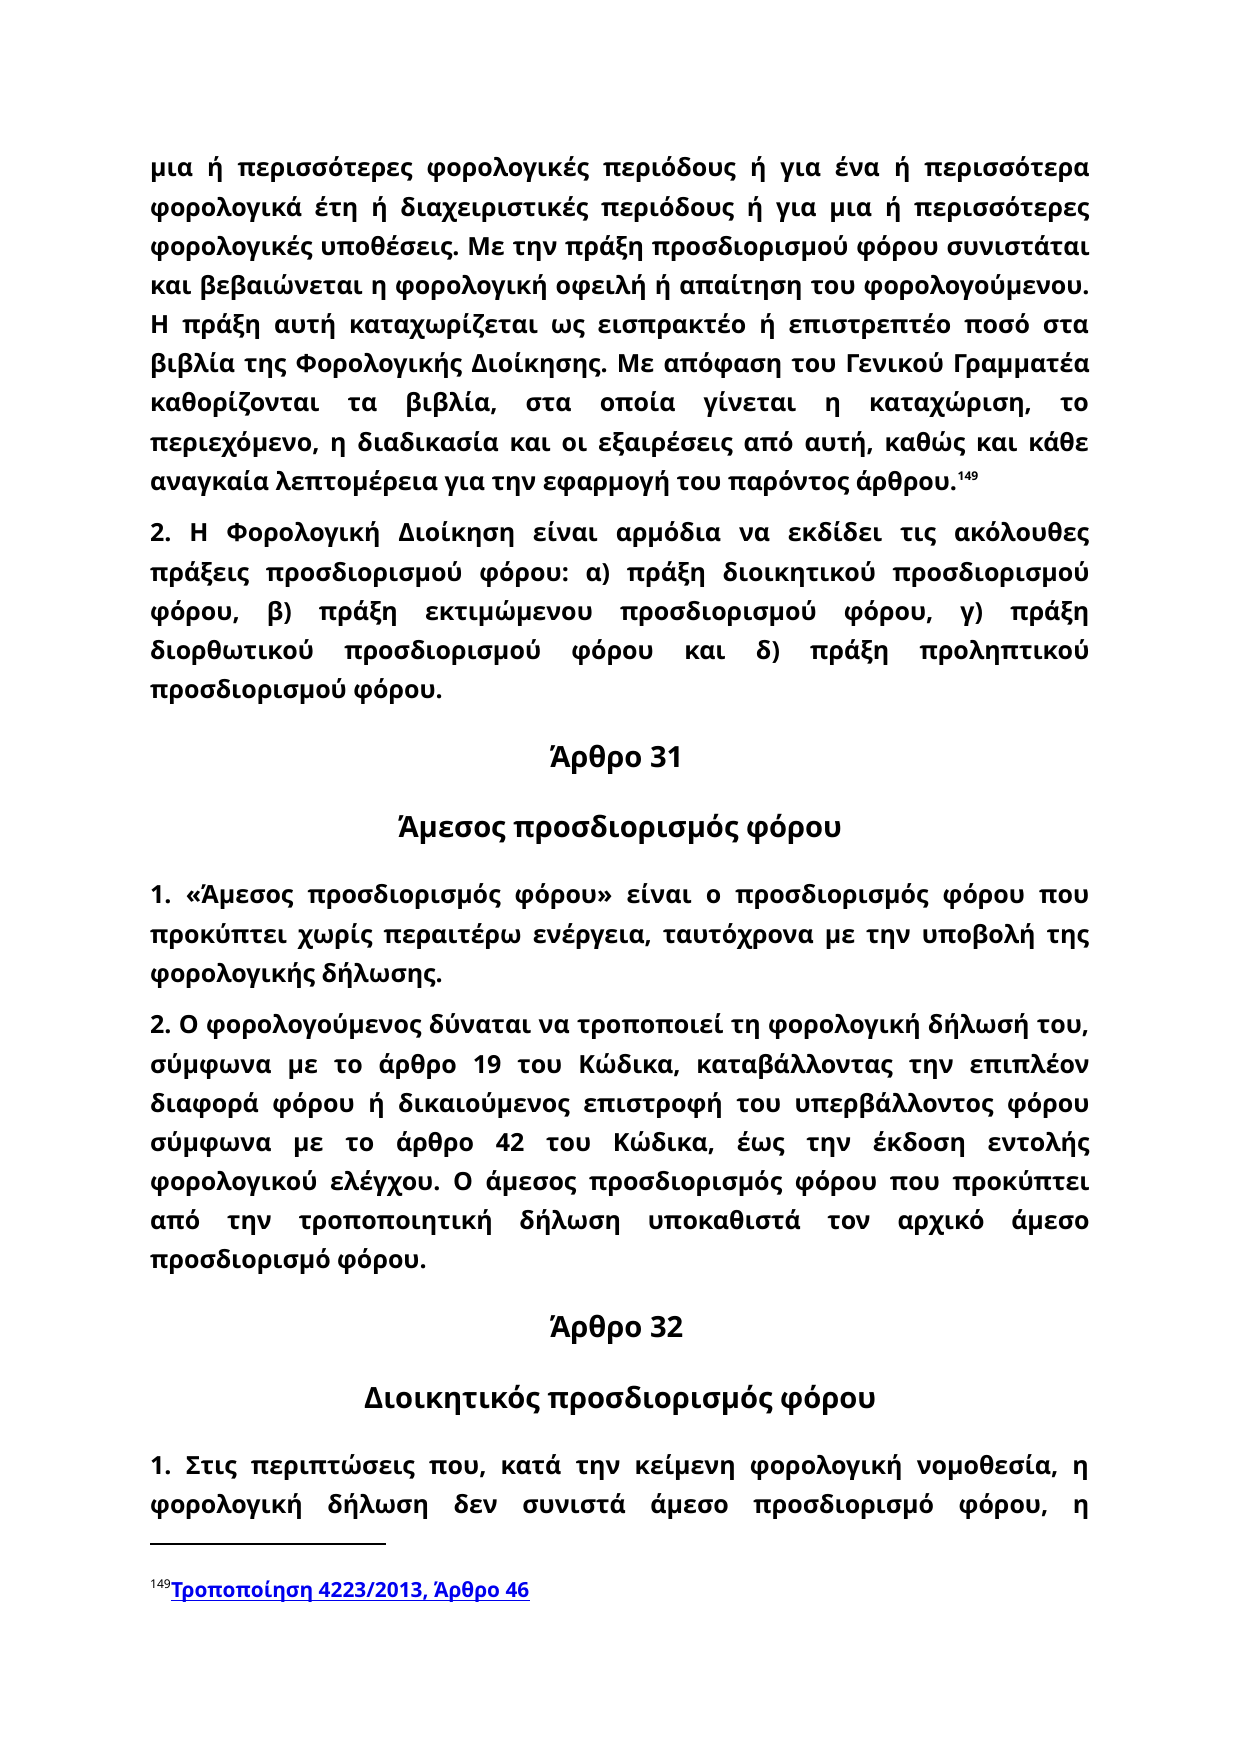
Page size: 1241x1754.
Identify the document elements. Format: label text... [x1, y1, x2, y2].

subtitle Άρθρο 32 [150, 1306, 1090, 1346]
subtitle Άμεσος προσδιορισμός φόρου [150, 806, 1090, 846]
text 2. Η Φορολογική Διοίκηση είναι αρμόδια να εκδίδει τις ακόλουθες πράξεις προσδιορισμού φόρου: α) πράξη διοικητικού προσδιορισμού φόρου, β) πράξη εκτιμώμενου προσδιορισμού φόρου, γ) πράξη διορθωτικού προσδιορισμού φόρου και δ) πράξη προληπτικού προσδιορισμού φόρου. [150, 515, 1090, 706]
text μια ή περισσότερες φορολογικές περιόδους ή για ένα ή περισσότερα φορολογικά έτη ή διαχειριστικές περιόδους ή για μια ή περισσότερες φορολογικές υποθέσεις. Με την πράξη προσδιορισμού φόρου συνιστάται και βεβαιώνεται η φορολογική οφειλή ή απαίτηση του φορολογούμενου. Η πράξη αυτή καταχωρίζεται ως εισπρακτέο ή επιστρεπτέο ποσό στα βιβλία της Φορολογικής Διοίκησης. Με απόφαση του Γενικού Γραμματέα καθορίζονται τα βιβλία, στα οποία γίνεται η καταχώριση, το περιεχόμενο, η διαδικασία και οι εξαιρέσεις από αυτή, καθώς και κάθε αναγκαία λεπτομέρεια για την εφαρμογή του παρόντος άρθρου. [150, 150, 1090, 497]
text Τροποποίηση 4223/2013, Άρθρο 46 [150, 1576, 1090, 1604]
subtitle Άρθρο 31 [150, 736, 1090, 776]
text 1. «Άμεσος προσδιορισμός φόρου» είναι ο προσδιορισμός φόρου που προκύπτει χωρίς περαιτέρω ενέργεια, ταυτόχρονα με την υποβολή της φορολογικής δήλωσης. [150, 877, 1090, 989]
subtitle Διοικητικός προσδιορισμός φόρου [150, 1377, 1090, 1417]
text 1. Στις περιπτώσεις που, κατά την κείμενη φορολογική νομοθεσία, η φορολογική δήλωση δεν συνιστά άμεσο προσδιορισμό φόρου, η [150, 1447, 1090, 1521]
text 2. Ο φορολογούμενος δύναται να τροποποιεί τη φορολογική δήλωσή του, σύμφωνα με το άρθρο 19 του Κώδικα, καταβάλλοντας την επιπλέον διαφορά φόρου ή δικαιούμενος επιστροφή του υπερβάλλοντος φόρου σύμφωνα με το άρθρο 42 του Κώδικα, έως την έκδοση εντολής φορολογικού ελέγχου. Ο άμεσος προσδιορισμός φόρου που προκύπτει από την τροποποιητική δήλωση υποκαθιστά τον αρχικό άμεσο προσδιορισμό φόρου. [150, 1007, 1090, 1276]
